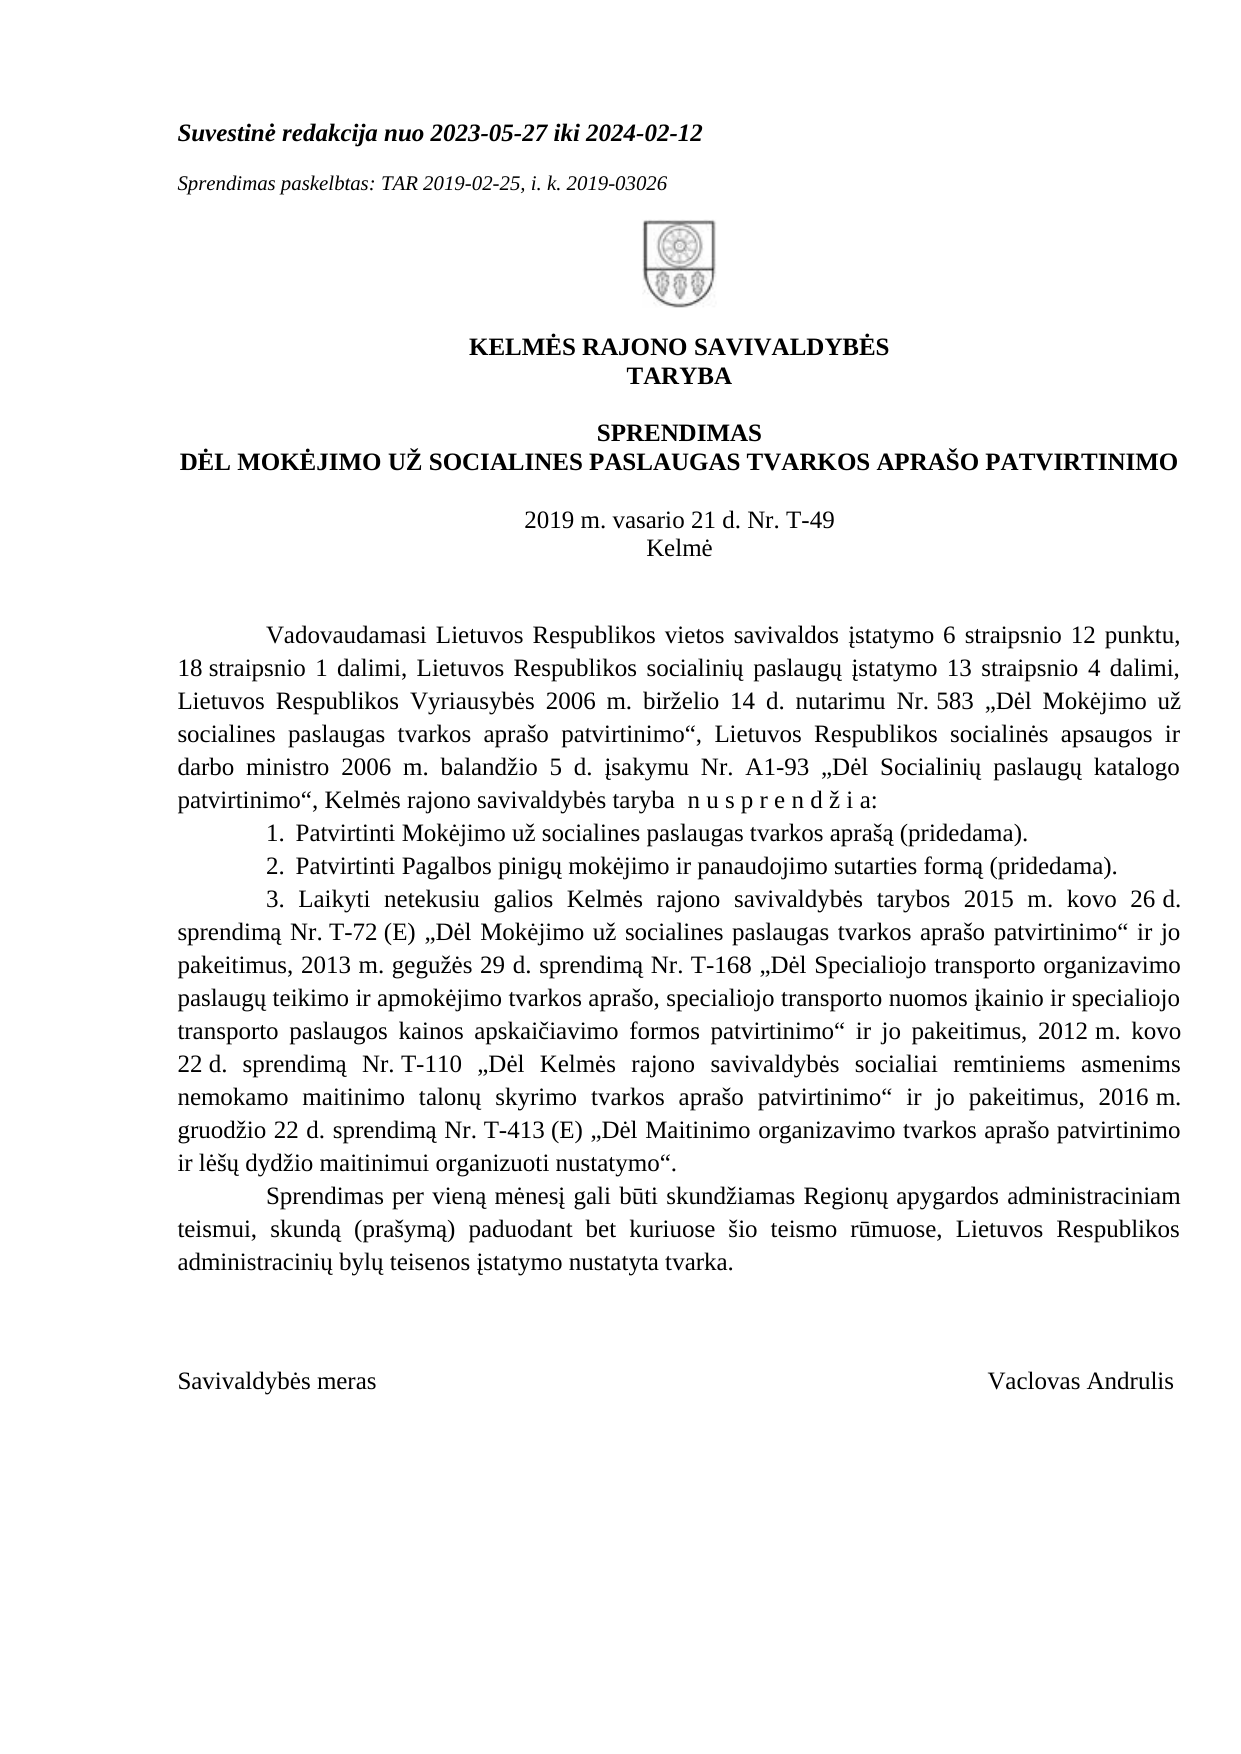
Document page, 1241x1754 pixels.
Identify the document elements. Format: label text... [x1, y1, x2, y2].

text 2. Patvirtinti Pagalbos pinigų mokėjimo ir panaudojimo sutarties formą (pridedama). [177, 851, 1181, 879]
subtitle TARYBA [177, 361, 1181, 390]
text Kelmė [177, 533, 1181, 562]
text Savivaldybės meras Vaclovas Andrulis [177, 1366, 1181, 1395]
text Suvestinė redakcija nuo 2023-05-27 iki 2024-02-12 [177, 118, 1181, 147]
text DĖL mokėjimo už socialines paslaugas tvarkos APRAŠO PATVIRTINIMO [177, 447, 1181, 476]
text Sprendimas per vieną mėnesį gali būti skundžiamas Regionų apygardos administraciniam teismui, skundą (prašymą) paduodant bet kuriuose šio teismo rūmuose, Lietuvos Respublikos administracinių bylų teisenos įstatymo nustatyta tvarka. [177, 1181, 1181, 1276]
text Vadovaudamasi Lietuvos Respublikos vietos savivaldos įstatymo 6 straipsnio 12 punktu, 18 straipsnio 1 dalimi, Lietuvos Respublikos socialinių paslaugų įstatymo 13 straipsnio 4 dalimi, Lietuvos Respublikos Vyriausybės 2006 m. birželio 14 d. nutarimu Nr. 583 „Dėl Mokėjimo už socialines paslaugas tvarkos aprašo patvirtinimo“, Lietuvos Respublikos socialinės apsaugos ir darbo ministro 2006 m. balandžio 5 d. įsakymu Nr. A1-93 „Dėl Socialinių paslaugų katalogo patvirtinimo“, Kelmės rajono savivaldybės taryba nusprendžia: [177, 620, 1181, 813]
text 1. Patvirtinti Mokėjimo už socialines paslaugas tvarkos aprašą (pridedama). [177, 818, 1181, 847]
text SPRENDIMAS [177, 418, 1181, 447]
text 3. Laikyti netekusiu galios Kelmės rajono savivaldybės tarybos 2015 m. kovo 26 d. sprendimą Nr. T-72 (E) „Dėl Mokėjimo už socialines paslaugas tvarkos aprašo patvirtinimo“ ir jo pakeitimus, 2013 m. gegužės 29 d. sprendimą Nr. T-168 „Dėl Specialiojo transporto organizavimo paslaugų teikimo ir apmokėjimo tvarkos aprašo, specialiojo transporto nuomos įkainio ir specialiojo transporto paslaugos kainos apskaičiavimo formos patvirtinimo“ ir jo pakeitimus, 2012 m. kovo 22 d. sprendimą Nr. T-110 „Dėl Kelmės rajono savivaldybės socialiai remtiniems asmenims nemokamo maitinimo talonų skyrimo tvarkos aprašo patvirtinimo“ ir jo pakeitimus, 2016 m. gruodžio 22 d. sprendimą Nr. T-413 (E) „Dėl Maitinimo organizavimo tvarkos aprašo patvirtinimo ir lėšų dydžio maitinimui organizuoti nustatymo“. [177, 884, 1181, 1177]
subtitle KELMĖS RAJONO SAVIVALDYBĖS [177, 332, 1181, 361]
text 2019 m. vasario 21 d. Nr. T-49 [177, 505, 1181, 533]
text Sprendimas paskelbtas: TAR 2019-02-25, i. k. 2019-03026 [177, 171, 1181, 195]
